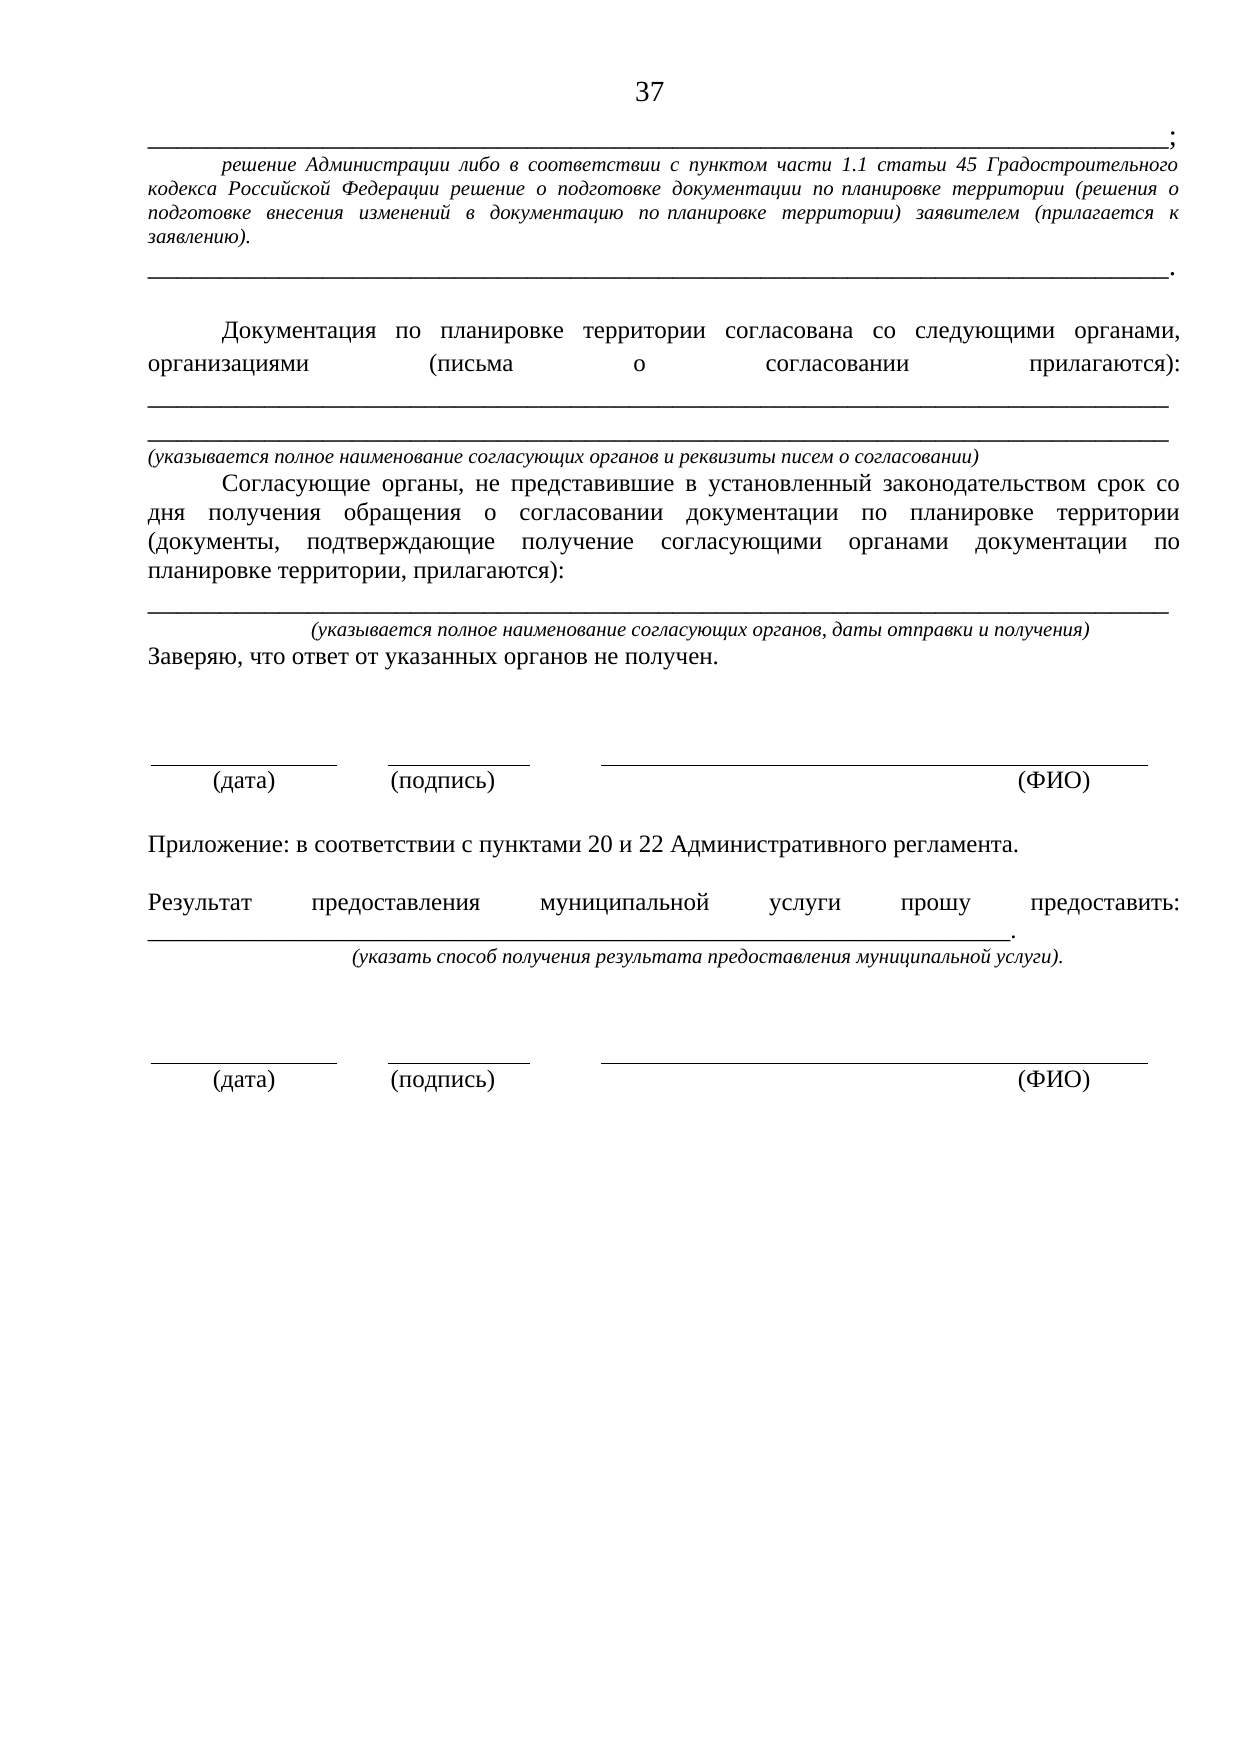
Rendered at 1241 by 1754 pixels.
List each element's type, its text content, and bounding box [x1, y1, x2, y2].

table_header [388, 968, 530, 1063]
table_cell [530, 765, 601, 796]
table_header [1015, 968, 1139, 1063]
text ______________________________________________________________________ [148, 411, 1181, 444]
table_header [1184, 968, 1240, 1063]
text Приложение: в соответствии с пунктами 20 и 22 Административного регламента. [148, 829, 1181, 858]
table_cell [665, 1064, 728, 1094]
table_header [1140, 670, 1148, 764]
table_cell (дата) [151, 766, 337, 796]
text ______________________________________________________________________. [148, 248, 1181, 281]
table_cell (подпись) [388, 766, 530, 796]
table_cell [337, 1063, 387, 1094]
text (указывается полное наименование согласующих органов, даты отправки и получения) [148, 617, 1181, 641]
text (указывается полное наименование согласующих органов и реквизиты писем о согласовании) [148, 444, 1181, 468]
table_cell [601, 766, 664, 796]
table_cell [337, 765, 387, 796]
table_cell [601, 1064, 664, 1094]
table_cell (подпись) [388, 1064, 530, 1094]
text Документация по планировке территории согласована со следующими органами, организациями (письма о согласовании прилагаются): ______________________________________________________________________ [148, 315, 1181, 411]
table_header [151, 968, 337, 1063]
text ______________________________________________________________________; [148, 118, 1181, 152]
table_header [665, 968, 728, 1063]
table_cell [728, 766, 1015, 796]
text Согласующие органы, не представившие в установленный законодательством срок со дня получения обращения о согласовании документации по планировке территории (документы, подтверждающие получение согласующими органами документации по планировке территории, прилагаются): [148, 468, 1181, 583]
table_cell (ФИО) [1015, 1063, 1184, 1094]
text Заверяю, что ответ от указанных органов не получен. [148, 641, 1181, 670]
table_header [1140, 968, 1148, 1063]
table_header [601, 670, 664, 764]
table_header [151, 670, 337, 764]
table_header [728, 968, 1015, 1063]
table_header [728, 670, 1015, 764]
table_header [337, 968, 387, 1063]
table_header [530, 670, 601, 764]
table_header [601, 968, 664, 1063]
table_cell (ФИО) [1015, 765, 1240, 796]
text ______________________________________________________________________ [148, 583, 1181, 617]
table_cell [1184, 1063, 1240, 1094]
table_header [388, 670, 530, 764]
text решение Администрации либо в соответствии с пунктом части 1.1 статьи 45 Градостроительного кодекса Российской Федерации решение о подготовке документации по планировке территории (решения о подготовке внесения изменений в документацию по планировке территории) заявителем (прилагается к заявлению). [148, 152, 1181, 248]
table_cell (дата) [151, 1064, 337, 1094]
table_cell [728, 1064, 1015, 1094]
table_header [665, 670, 728, 764]
table_header [337, 670, 387, 764]
table_header [530, 968, 601, 1063]
text (указать способ получения результата предоставления муниципальной услуги). [148, 944, 1181, 968]
table_cell [665, 766, 728, 796]
text Результат предоставления муниципальной услуги прошу предоставить: _____________________________________________________________________. [148, 887, 1181, 944]
table_cell [530, 1063, 601, 1094]
table_header [1015, 670, 1139, 764]
table_header [1148, 670, 1240, 764]
table_header [1148, 968, 1184, 1063]
